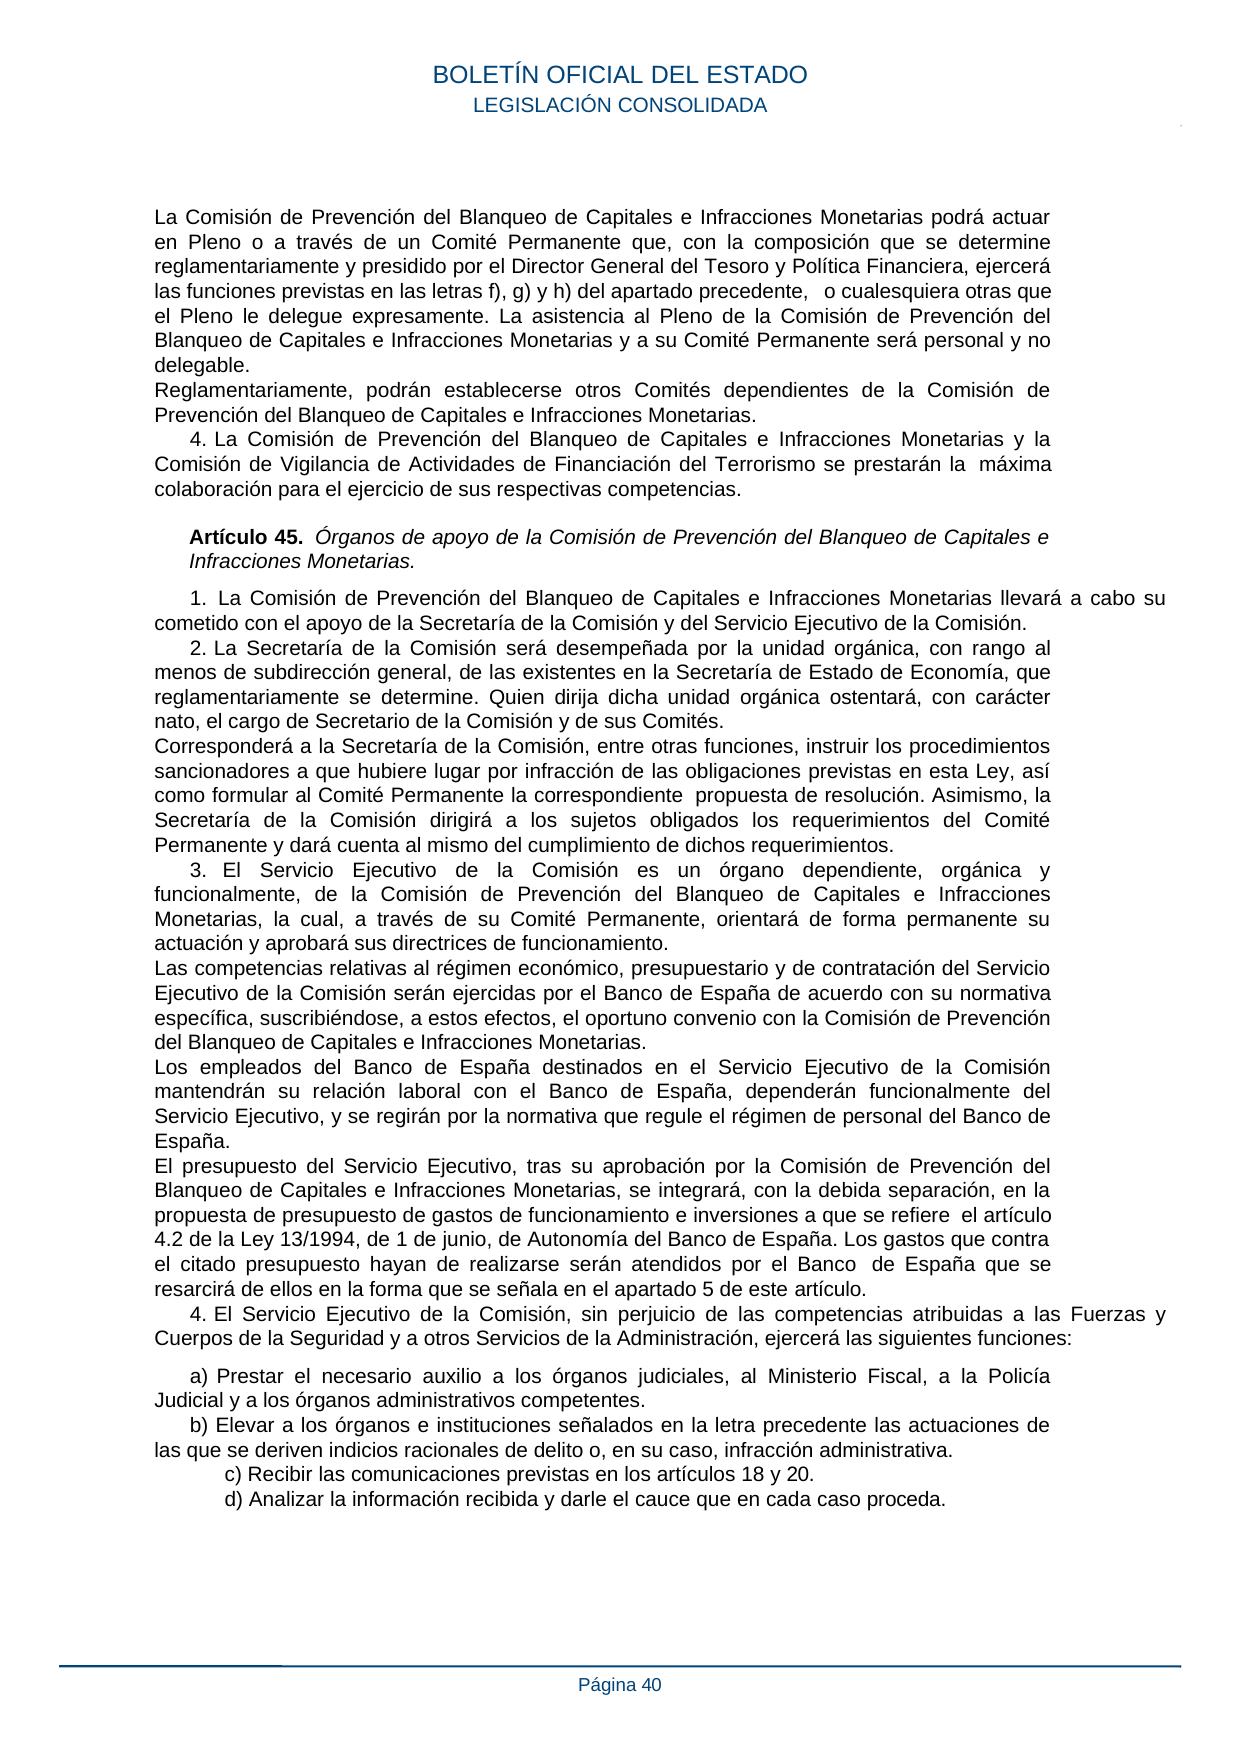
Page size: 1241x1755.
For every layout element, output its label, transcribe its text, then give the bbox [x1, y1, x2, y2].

text Corresponderá a la Secretaría de la Comisión, entre otras funciones, instruir los procedimientos sancionadores a que hubiere lugar por infracción de las obligaciones previstas en esta Ley, así como formular al Comité Permanente la correspondiente propuesta de resolución. Asimismo, la Secretaría de la Comisión dirigirá a los sujetos obligados los requerimientos del Comité Permanente y dará cuenta al mismo del cumplimiento de dichos requerimientos. [154, 734, 1052, 856]
text Artículo 45. Órganos de apoyo de la Comisión de Prevención del Blanqueo de Capitales e Infracciones Monetarias. [189, 525, 1052, 573]
list Recibir las comunicaciones previstas en los artículos 18 y 20. [224, 1462, 1168, 1486]
list La Comisión de Prevención del Blanqueo de Capitales e Infracciones Monetarias llevará a cabo su cometido con el apoyo de la Secretaría de la Comisión y del Servicio Ejecutivo de la Comisión. [154, 586, 1168, 634]
text Las competencias relativas al régimen económico, presupuestario y de contratación del Servicio Ejecutivo de la Comisión serán ejercidas por el Banco de España de acuerdo con su normativa específica, suscribiéndose, a estos efectos, el oportuno convenio con la Comisión de Prevención del Blanqueo de Capitales e Infracciones Monetarias. [154, 956, 1052, 1054]
text Reglamentariamente, podrán establecerse otros Comités dependientes de la Comisión de Prevención del Blanqueo de Capitales e Infracciones Monetarias. [154, 378, 1051, 426]
list El Servicio Ejecutivo de la Comisión es un órgano dependiente, orgánica y funcionalmente, de la Comisión de Prevención del Blanqueo de Capitales e Infracciones Monetarias, la cual, a través de su Comité Permanente, orientará de forma permanente su actuación y aprobará sus directrices de funcionamiento. [154, 857, 1052, 955]
text La Comisión de Prevención del Blanqueo de Capitales e Infracciones Monetarias podrá actuar en Pleno o a través de un Comité Permanente que, con la composición que se determine reglamentariamente y presidido por el Director General del Tesoro y Política Financiera, ejercerá las funciones previstas en las letras f), g) y h) del apartado precedente, o cualesquiera otras que el Pleno le delegue expresamente. La asistencia al Pleno de la Comisión de Prevención del Blanqueo de Capitales e Infracciones Monetarias y a su Comité Permanente será personal y no delegable. [154, 205, 1052, 377]
list La Comisión de Prevención del Blanqueo de Capitales e Infracciones Monetarias y la Comisión de Vigilancia de Actividades de Financiación del Terrorismo se prestarán la máxima colaboración para el ejercicio de sus respectivas competencias. [154, 427, 1052, 500]
list Analizar la información recibida y darle el cauce que en cada caso proceda. [224, 1487, 1168, 1511]
text Los empleados del Banco de España destinados en el Servicio Ejecutivo de la Comisión mantendrán su relación laboral con el Banco de España, dependerán funcionalmente del Servicio Ejecutivo, y se regirán por la normativa que regule el régimen de personal del Banco de España. [154, 1055, 1052, 1152]
text El presupuesto del Servicio Ejecutivo, tras su aprobación por la Comisión de Prevención del Blanqueo de Capitales e Infracciones Monetarias, se integrará, con la debida separación, en la propuesta de presupuesto de gastos de funcionamiento e inversiones a que se refiere el artículo 4.2 de la Ley 13/1994, de 1 de junio, de Autonomía del Banco de España. Los gastos que contra el citado presupuesto hayan de realizarse serán atendidos por el Banco de España que se resarcirá de ellos en la forma que se señala en el apartado 5 de este artículo. [154, 1153, 1052, 1300]
list Prestar el necesario auxilio a los órganos judiciales, al Ministerio Fiscal, a la Policía Judicial y a los órganos administrativos competentes. [154, 1363, 1052, 1412]
list El Servicio Ejecutivo de la Comisión, sin perjuicio de las competencias atribuidas a las Fuerzas y Cuerpos de la Seguridad y a otros Servicios de la Administración, ejercerá las siguientes funciones: [154, 1302, 1168, 1350]
list Elevar a los órganos e instituciones señalados en la letra precedente las actuaciones de las que se deriven indicios racionales de delito o, en su caso, infracción administrativa. [154, 1413, 1052, 1461]
list La Secretaría de la Comisión será desempeñada por la unidad orgánica, con rango al menos de subdirección general, de las existentes en la Secretaría de Estado de Economía, que reglamentariamente se determine. Quien dirija dicha unidad orgánica ostentará, con carácter nato, el cargo de Secretario de la Comisión y de sus Comités. [154, 635, 1052, 733]
